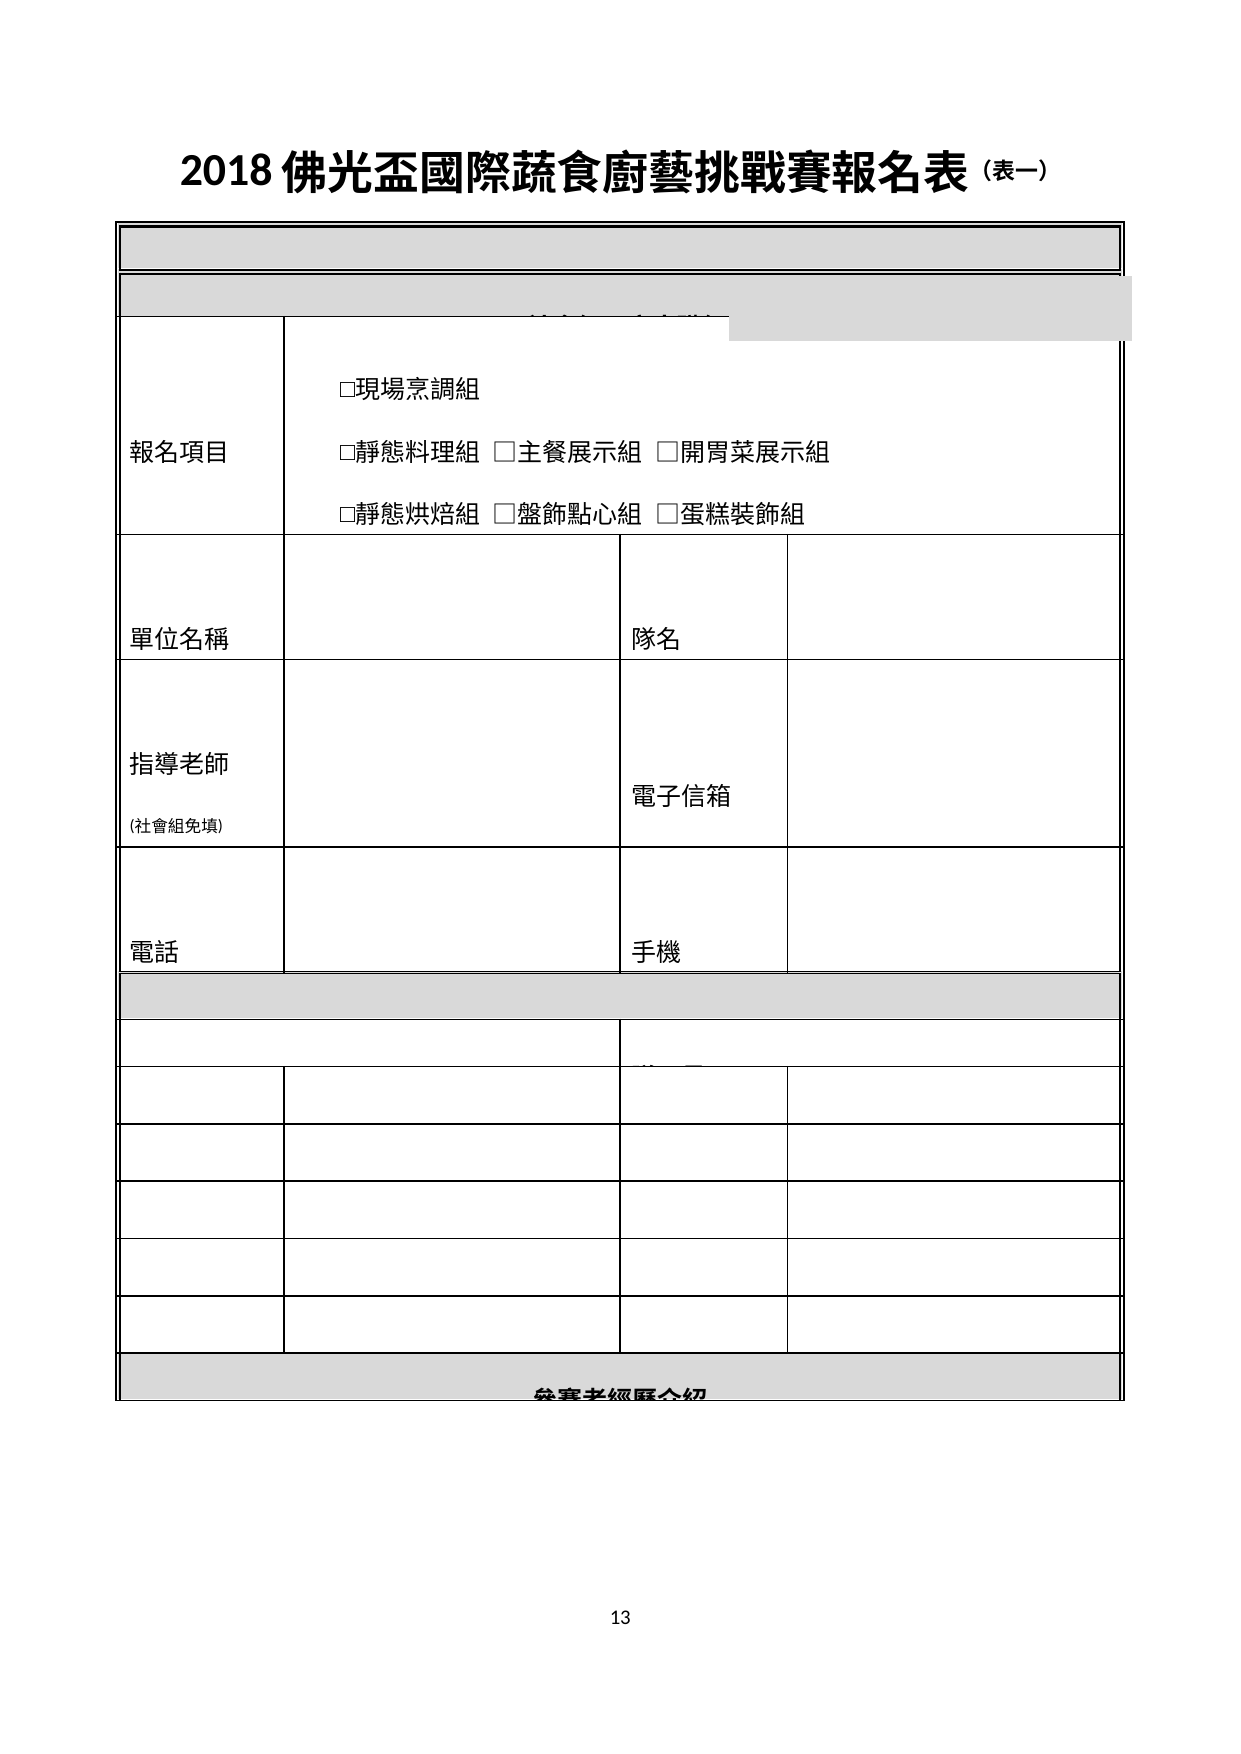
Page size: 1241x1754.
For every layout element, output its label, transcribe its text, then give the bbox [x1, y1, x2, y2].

table_cell [285, 1297, 619, 1352]
table_cell [788, 848, 1119, 971]
table_cell [788, 1297, 1119, 1352]
table_cell [788, 535, 1119, 659]
table_cell [788, 1239, 1119, 1295]
table_cell 電子信箱 [621, 660, 787, 846]
table_cell 年級 [121, 1125, 283, 1180]
text 2018佛光盃國際蔬食廚藝挑戰賽報名表（表一） [112, 96, 1128, 221]
table_cell 隊 員： [621, 1020, 1119, 1066]
table_cell 單位名稱 [121, 535, 283, 659]
table_cell [285, 535, 619, 659]
table_cell 電話 [121, 848, 283, 971]
table_cell 年級 [621, 1125, 787, 1180]
table_cell LINE ID [621, 1297, 787, 1352]
table_cell 隊名 [621, 535, 787, 659]
table_cell 中文姓名 [121, 1067, 283, 1123]
table_cell [788, 660, 1119, 846]
table_cell 參賽者經歷介紹 [121, 1354, 1119, 1399]
table_cell [285, 1182, 619, 1238]
table_header 基 本 資 料 [121, 228, 1119, 268]
table_cell [285, 848, 619, 971]
table_cell 手機 [621, 848, 787, 971]
table_cell [285, 1067, 619, 1123]
table_cell 中文姓名 [621, 1067, 787, 1123]
table_cell [285, 660, 619, 846]
table_cell 手機 [621, 1239, 787, 1295]
table_cell 報名項目 [121, 317, 283, 534]
table_cell 性別 [621, 1182, 787, 1238]
table_cell [788, 1125, 1119, 1180]
table_cell 性別 [121, 1182, 283, 1238]
table_cell 隊 長： [121, 1020, 619, 1066]
table_header 基 本 資 料 [729, 276, 1132, 341]
table_cell 手機 [121, 1239, 283, 1295]
table_cell [285, 1125, 619, 1180]
table_cell [788, 1067, 1119, 1123]
table_cell [285, 1239, 619, 1295]
table_cell 隊 員 基 本 資 料 [121, 974, 1119, 1018]
table_cell LINE ID [121, 1297, 283, 1352]
table_cell □社會組□高中職組 [121, 275, 1119, 316]
table_cell □現場烹調組 □靜態料理組 □主餐展示組 □開胃菜展示組 □靜態烘焙組 □盤飾點心組 □蛋糕裝飾組 [285, 317, 1119, 534]
table_cell 指導老師 (社會組免填) [121, 660, 283, 846]
table_cell [788, 1182, 1119, 1238]
